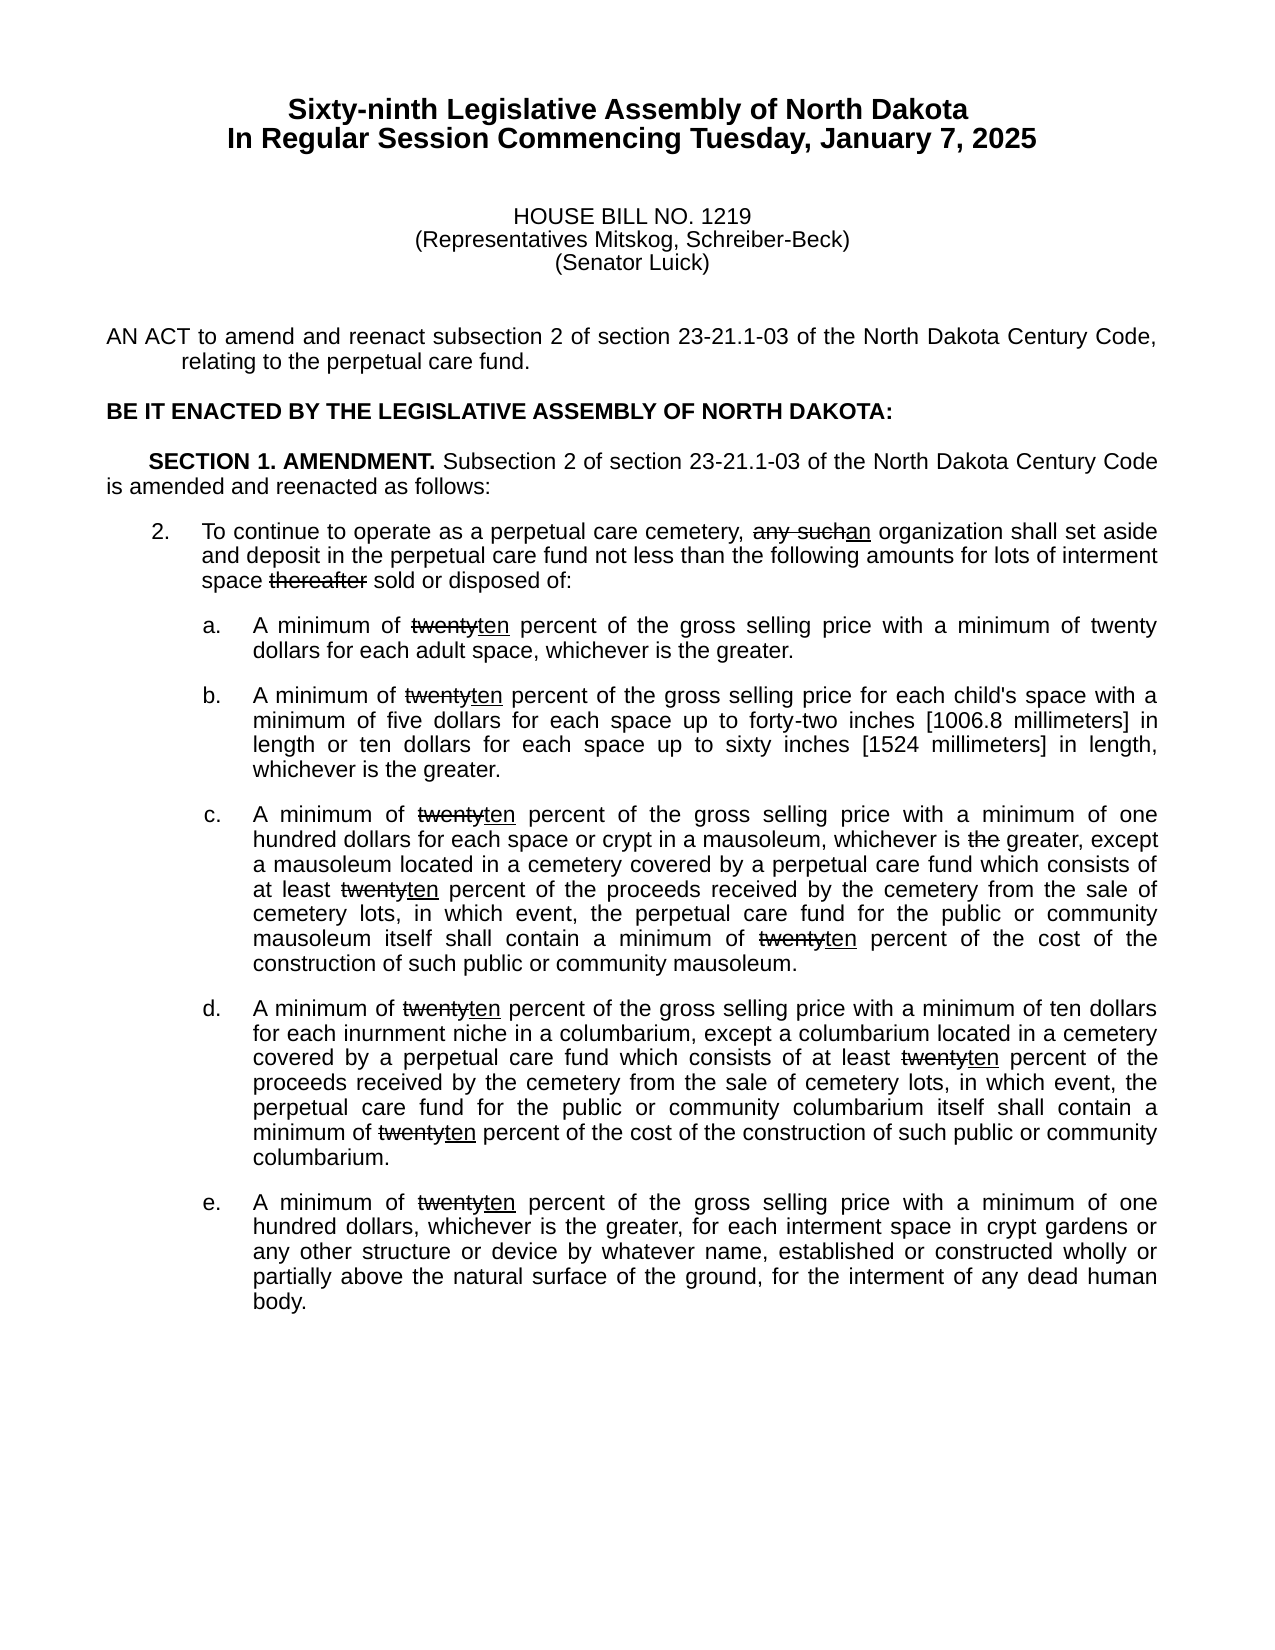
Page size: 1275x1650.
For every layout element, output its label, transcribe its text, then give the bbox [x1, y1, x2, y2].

text c. A minimum of twentyten percent of the gross selling price with a minimum of one hundred dollars for each space or crypt in a mausoleum, whichever is the greater, except a mausoleum located in a cemetery covered by a perpetual care fund which consists of at least twentyten percent of the proceeds received by the cemetery from the sale of cemetery lots, in which event, the perpetual care fund for the public or community mausoleum itself shall contain a minimum of twentyten percent of the cost of the construction of such public or community mausoleum. [106, 803, 1158, 976]
text e. A minimum of twentyten percent of the gross selling price with a minimum of one hundred dollars, whichever is the greater, for each interment space in crypt gardens or any other structure or device by whatever name, established or constructed wholly or partially above the natural surface of the ground, for the interment of any dead human body. [106, 1190, 1158, 1314]
text d. A minimum of twentyten percent of the gross selling price with a minimum of ten dollars for each inurnment niche in a columbarium, except a columbarium located in a cemetery covered by a perpetual care fund which consists of at least twentyten percent of the proceeds received by the cemetery from the sale of cemetery lots, in which event, the perpetual care fund for the public or community columbarium itself shall contain a minimum of twentyten percent of the cost of the construction of such public or community columbarium. [106, 996, 1158, 1170]
text (Representatives Mitskog, Schreiber-Beck) [106, 229, 1158, 252]
text House BILL NO. 1219 [106, 204, 1158, 229]
title Sixty-ninth Legislative Assembly of North Dakota [106, 96, 1158, 125]
text b. A minimum of twentyten percent of the gross selling price for each child's space with a minimum of five dollars for each space up to forty‑two inches [1006.8 millimeters] in length or ten dollars for each space up to sixty inches [1524 millimeters] in length, whichever is the greater. [106, 683, 1158, 783]
text a. A minimum of twentyten percent of the gross selling price with a minimum of twenty dollars for each adult space, whichever is the greater. [106, 614, 1158, 663]
title In Regular Session Commencing Tuesday, January 7, 2025 [106, 125, 1158, 154]
text 2. To continue to operate as a perpetual care cemetery, any suchan organization shall set aside and deposit in the perpetual care fund not less than the following amounts for lots of interment space thereafter sold or disposed of: [106, 519, 1158, 594]
text BE IT ENACTED BY THE LEGISLATIVE ASSEMBLY OF NORTH DAKOTA: [106, 400, 1158, 425]
text SECTION 1. AMENDMENT. Subsection 2 of section 23‑21.1‑03 of the North Dakota Century Code is amended and reenacted as follows: [106, 450, 1158, 499]
title AN ACT to amend and reenact subsection 2 of section 23-21.1-03 of the North Dakota Century Code, relating to the perpetual care fund. [106, 325, 1158, 374]
text (Senator Luick) [106, 252, 1158, 275]
